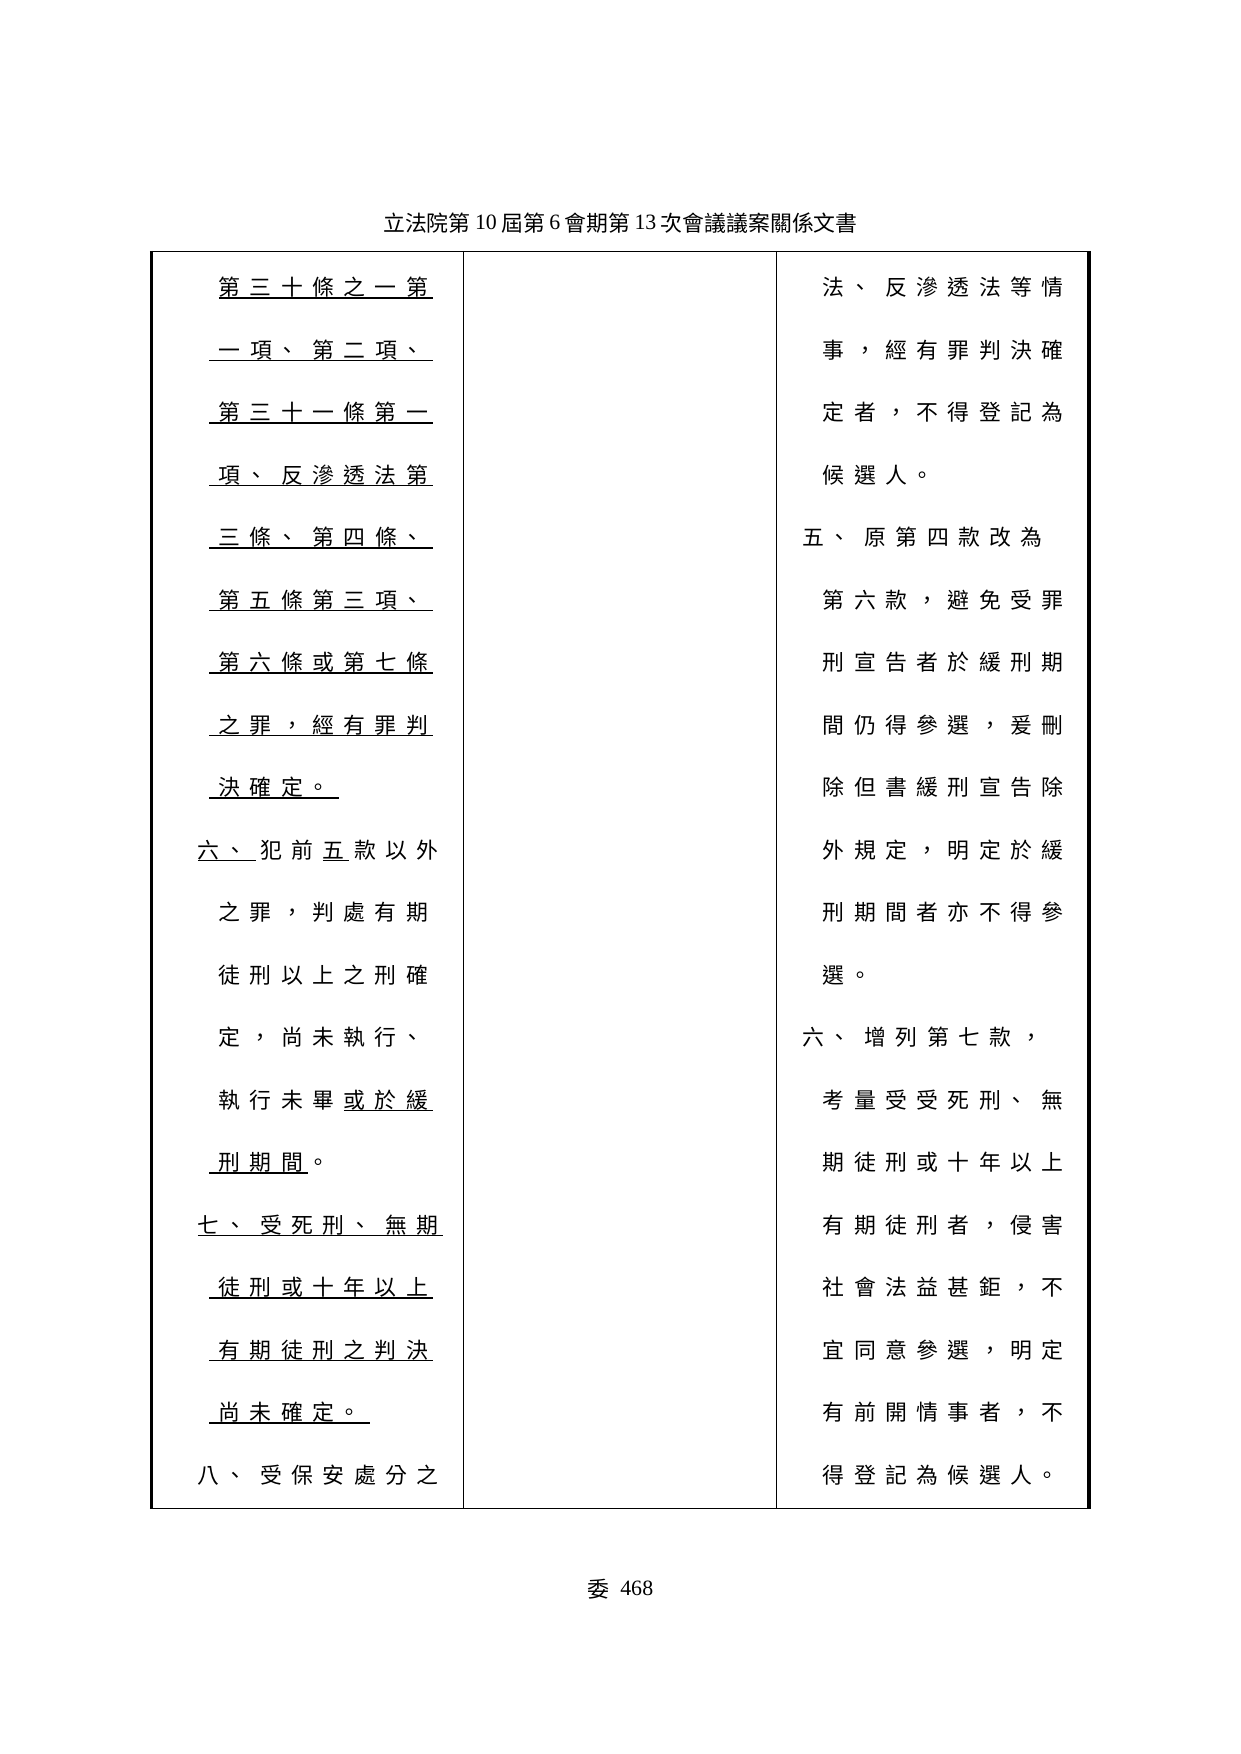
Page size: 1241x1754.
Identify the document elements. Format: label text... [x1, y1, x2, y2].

table_cell 法、反滲透法等情事，經有罪判決確定者，不得登記為候選人。 五、原第四款改為第六款，避免受罪刑宣告者於緩刑期間仍得參選，爰刪除但書緩刑宣告除外規定，明定於緩刑期間者亦不得參選。 六、增列第七款，考量受受死刑、無期徒刑或十年以上有期徒刑者，侵害社會法益甚鉅，不宜同意參選，明定有前開情事者，不得登記為候選人。 [777, 252, 1087, 1508]
table_cell 第三十條之一第一項、第二項、第三十一條第一項、反滲透法第三條、第四條、第五條第三項、第六條或第七條之罪，經有罪判決確定。 六、犯前五款以外之罪，判處有期徒刑以上之刑確定，尚未執行、執行未畢或於緩刑期間。 七、受死刑、無期徒刑或十年以上有期徒刑之判決尚未確定。 八、受保安處分之 [153, 252, 463, 1508]
table_cell [464, 252, 776, 1508]
